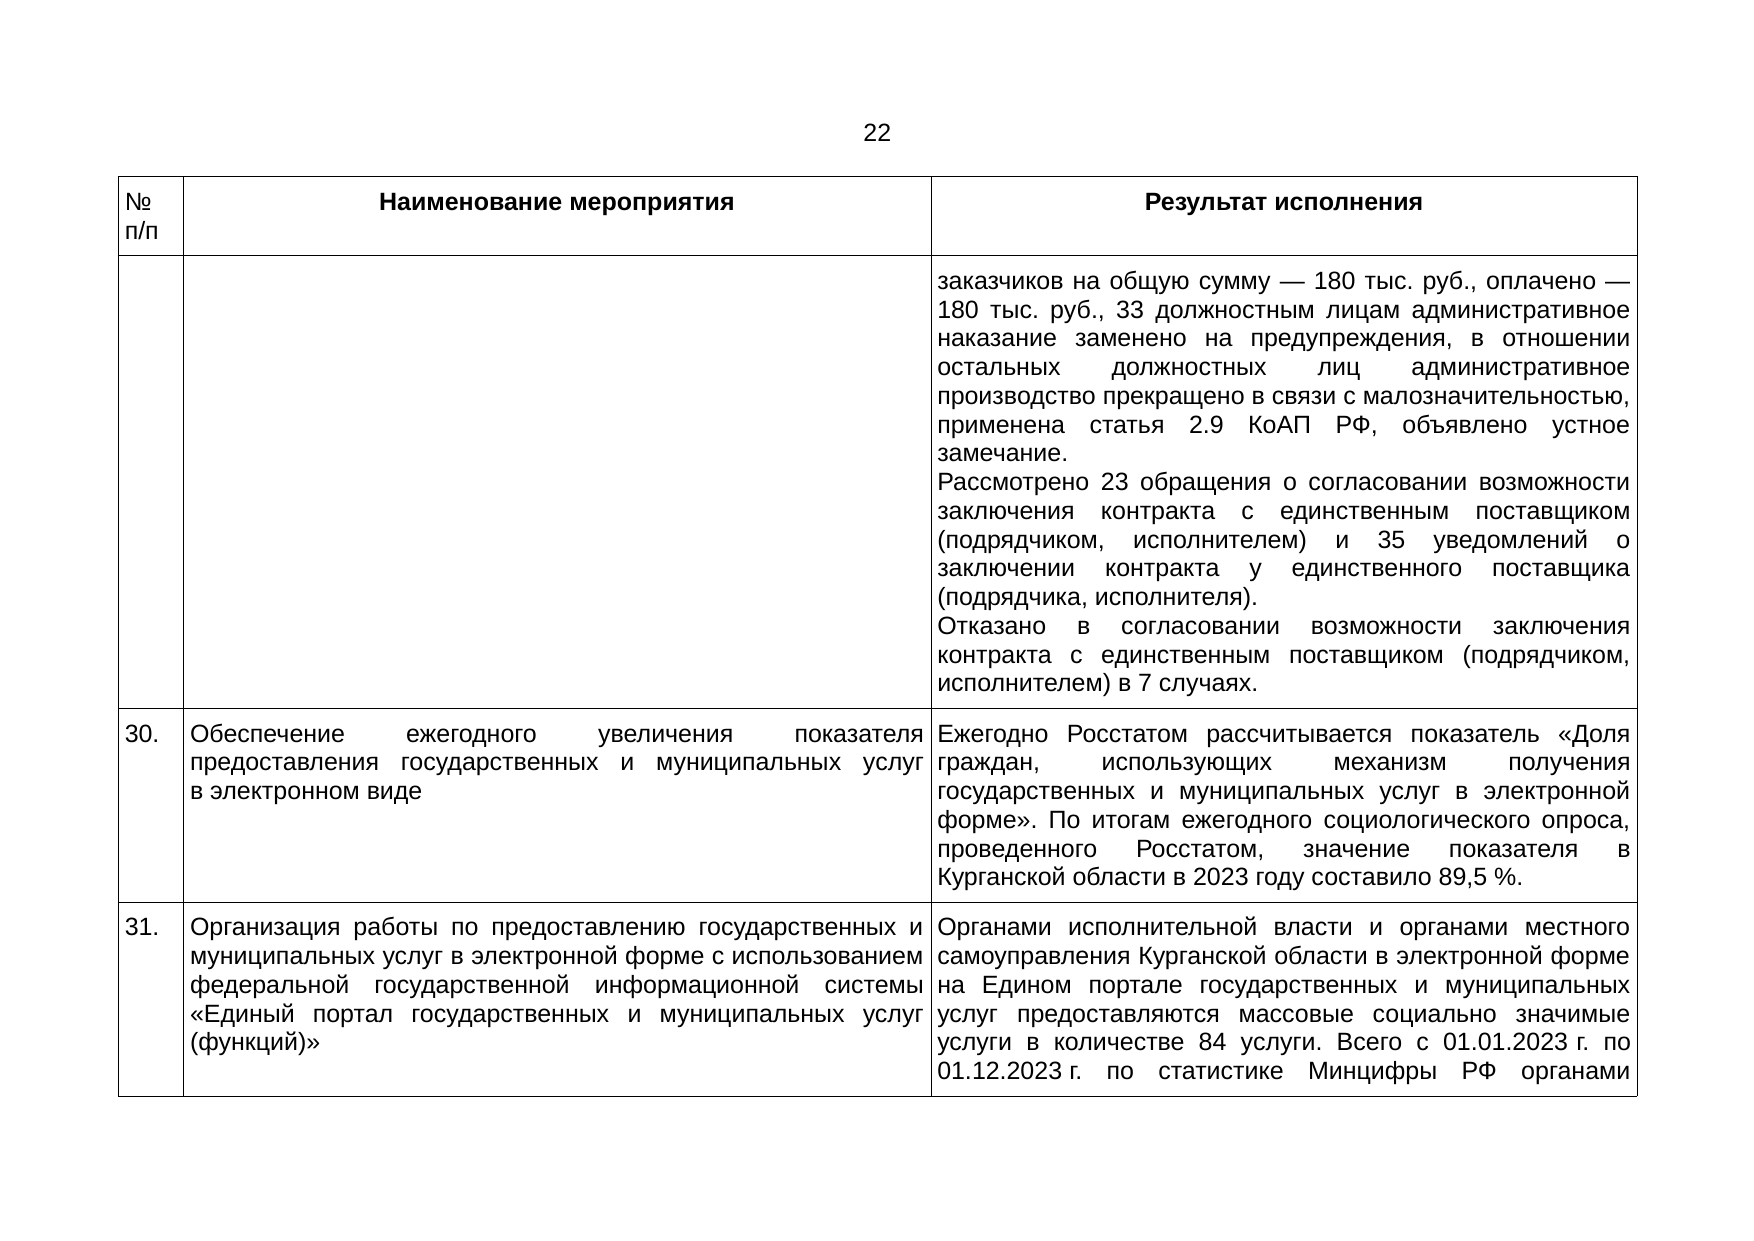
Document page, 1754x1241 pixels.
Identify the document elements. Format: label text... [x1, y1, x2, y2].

table_cell [119, 256, 183, 708]
table_cell Органами исполнительной власти и органами местного самоуправления Курганской области в электронной форме на Едином портале государственных и муниципальных услуг предоставляются массовые социально значимые услуги в количестве 84 услуги. Всего с 01.01.2023 г. по 01.12.2023 г. по статистике Минцифры РФ органами [932, 903, 1637, 1096]
table_cell заказчиков на общую сумму — 180 тыс. руб., оплачено — 180 тыс. руб., 33 должностным лицам административное наказание заменено на предупреждения, в отношении остальных должностных лиц административное производство прекращено в связи с малозначительностью, применена статья 2.9 КоАП РФ, объявлено устное замечание. Рассмотрено 23 обращения о согласовании возможности заключения контракта с единственным поставщиком (подрядчиком, исполнителем) и 35 уведомлений о заключении контракта у единственного поставщика (подрядчика, исполнителя). Отказано в согласовании возможности заключения контракта с единственным поставщиком (подрядчиком, исполнителем) в 7 случаях. [932, 256, 1637, 708]
table_header Результат исполнения [932, 177, 1637, 255]
table_cell Организация работы по предоставлению государственных и муниципальных услуг в электронной форме с использованием федеральной государственной информационной системы «Единый портал государственных и муниципальных услуг (функций)» [184, 903, 931, 1096]
table_header № п/п [119, 177, 183, 255]
table_cell [119, 709, 183, 902]
table_cell Ежегодно Росстатом рассчитывается показатель «Доля граждан, использующих механизм получения государственных и муниципальных услуг в электронной форме». По итогам ежегодного социологического опроса, проведенного Росстатом, значение показателя в Курганской области в 2023 году составило 89,5 %. [932, 709, 1637, 902]
table_cell [184, 256, 931, 708]
table_cell [119, 903, 183, 1096]
table_cell Обеспечение ежегодного увеличения показателя предоставления государственных и муниципальных услуг в электронном виде [184, 709, 931, 902]
table_header Наименование мероприятия [184, 177, 931, 255]
